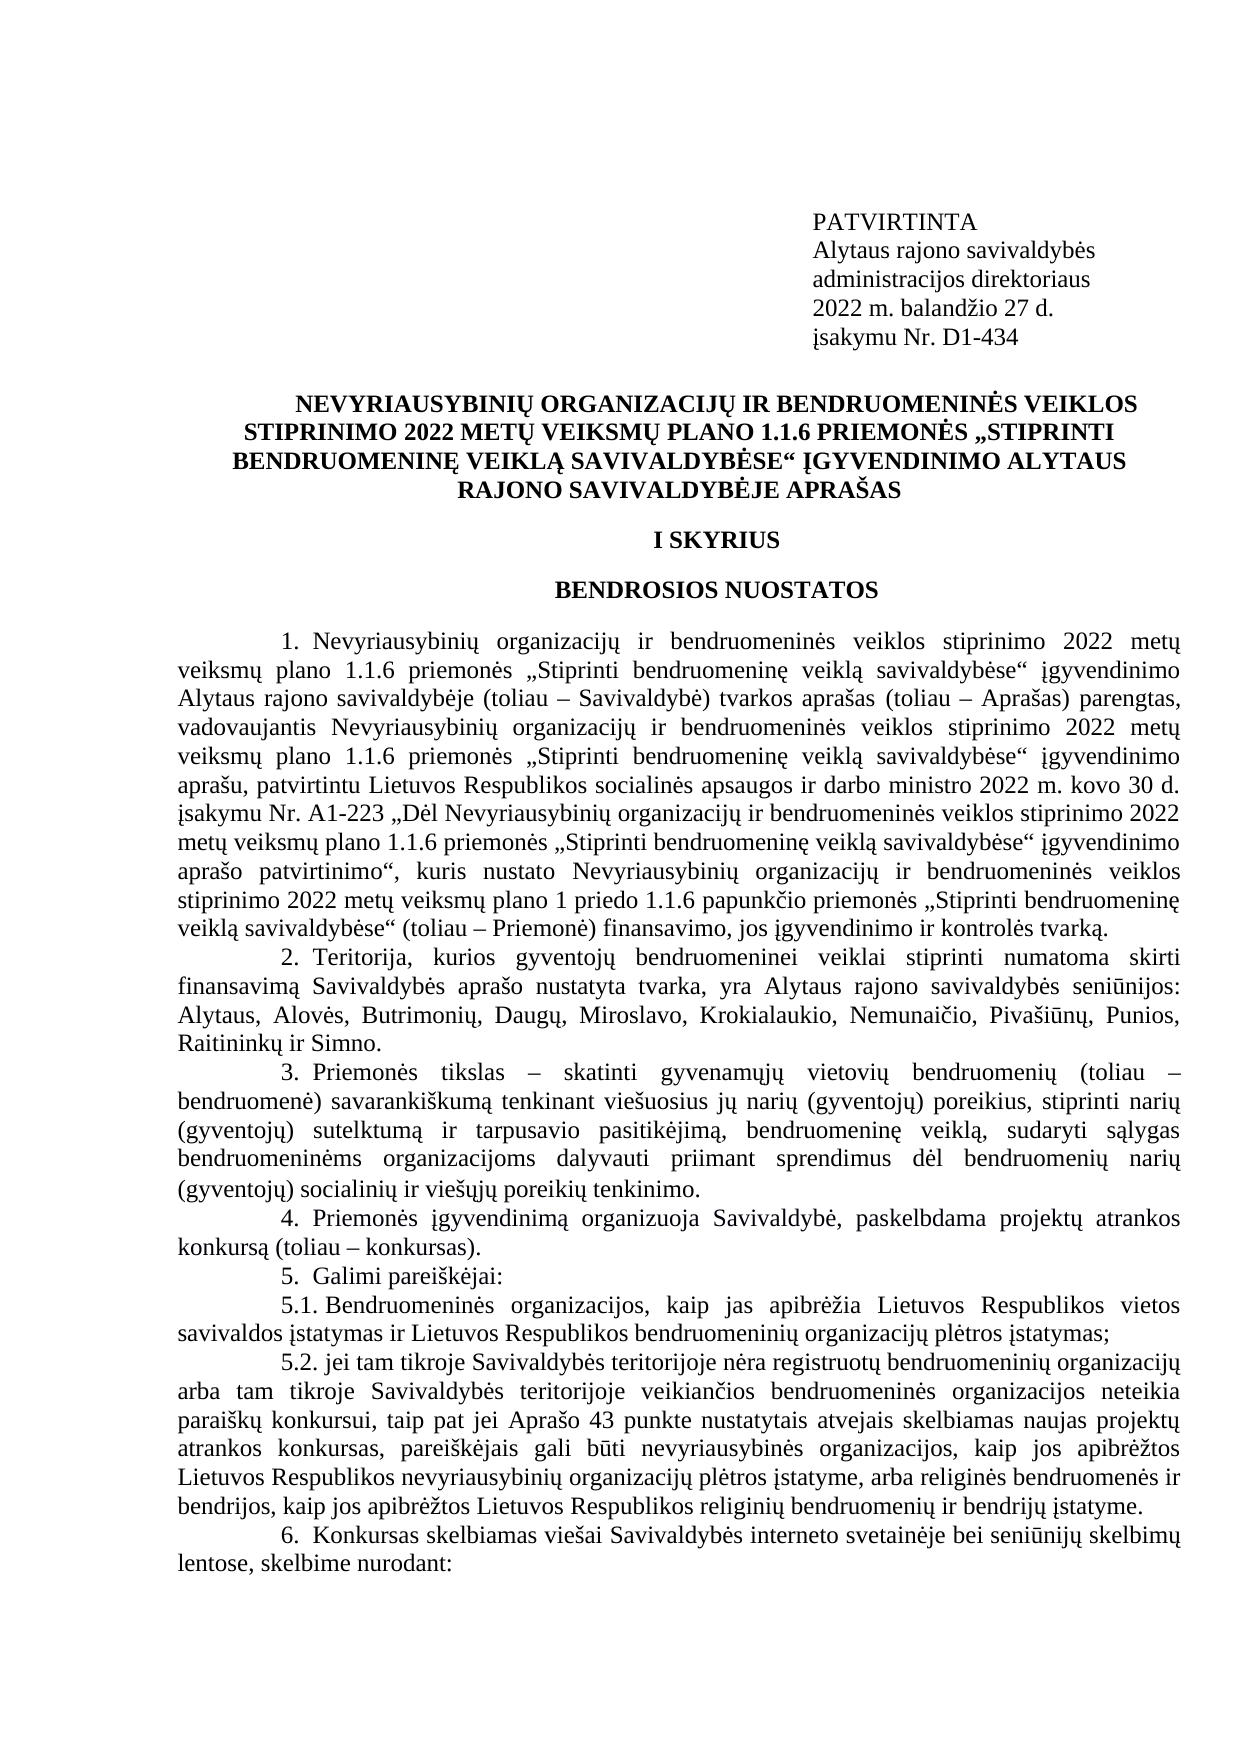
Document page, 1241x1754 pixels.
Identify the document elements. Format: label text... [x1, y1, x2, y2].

text 5. Galimi pareiškėjai: [177, 1261, 1181, 1290]
text 5.2. jei tam tikroje Savivaldybės teritorijoje nėra registruotų bendruomeninių organizacijų arba tam tikroje Savivaldybės teritorijoje veikiančios bendruomeninės organizacijos neteikia paraiškų konkursui, taip pat jei Aprašo 43 punkte nustatytais atvejais skelbiamas naujas projektų atrankos konkursas, pareiškėjais gali būti nevyriausybinės organizacijos, kaip jos apibrėžtos Lietuvos Respublikos nevyriausybinių organizacijų plėtros įstatyme, arba religinės bendruomenės ir bendrijos, kaip jos apibrėžtos Lietuvos Respublikos religinių bendruomenių ir bendrijų įstatyme. [177, 1347, 1181, 1520]
text 2. Teritorija, kurios gyventojų bendruomeninei veiklai stiprinti numatoma skirti finansavimą Savivaldybės aprašo nustatyta tvarka, yra Alytaus rajono savivaldybės seniūnijos: Alytaus, Alovės, Butrimonių, Daugų, Miroslavo, Krokialaukio, Nemunaičio, Pivašiūnų, Punios, Raitininkų ir Simno. [177, 942, 1181, 1057]
text 2022 m. balandžio 27 d. [812, 293, 1181, 322]
text 5.1. Bendruomeninės organizacijos, kaip jas apibrėžia Lietuvos Respublikos vietos savivaldos įstatymas ir Lietuvos Respublikos bendruomeninių organizacijų plėtros įstatymas; [177, 1290, 1181, 1347]
text NEVYRIAUSYBINIŲ ORGANIZACIJŲ IR BENDRUOMENINĖS VEIKLOS STIPRINIMO 2022 METŲ VEIKSMŲ PLANO 1.1.6 PRIEMONĖS „STIPRINTI BENDRUOMENINĘ VEIKLĄ SAVIVALDYBĖSE“ įgyvendinimo ALYTAUS RAJONO SAVIVALDYBĖJE APRAŠAS [177, 389, 1181, 504]
text 6. Konkursas skelbiamas viešai Savivaldybės interneto svetainėje bei seniūnijų skelbimų lentose, skelbime nurodant: [177, 1520, 1181, 1577]
text PATVIRTINTA [677, 207, 1181, 235]
text įsakymu Nr. D1-434 [812, 322, 1181, 350]
text 4. Priemonės įgyvendinimą organizuoja Savivaldybė, paskelbdama projektų atrankos konkursą (toliau – konkursas). [177, 1203, 1181, 1261]
text Alytaus rajono savivaldybės [812, 235, 1181, 264]
text 1. Nevyriausybinių organizacijų ir bendruomeninės veiklos stiprinimo 2022 metų veiksmų plano 1.1.6 priemonės „Stiprinti bendruomeninę veiklą savivaldybėse“ įgyvendinimo Alytaus rajono savivaldybėje (toliau – Savivaldybė) tvarkos aprašas (toliau – Aprašas) parengtas, vadovaujantis Nevyriausybinių organizacijų ir bendruomeninės veiklos stiprinimo 2022 metų veiksmų plano 1.1.6 priemonės „Stiprinti bendruomeninę veiklą savivaldybėse“ įgyvendinimo aprašu, patvirtintu Lietuvos Respublikos socialinės apsaugos ir darbo ministro 2022 m. kovo 30 d. įsakymu Nr. A1-223 „Dėl Nevyriausybinių organizacijų ir bendruomeninės veiklos stiprinimo 2022 metų veiksmų plano 1.1.6 priemonės „Stiprinti bendruomeninę veiklą savivaldybėse“ įgyvendinimo aprašo patvirtinimo“, kuris nustato Nevyriausybinių organizacijų ir bendruomeninės veiklos stiprinimo 2022 metų veiksmų plano 1 priedo 1.1.6 papunkčio priemonės „Stiprinti bendruomeninę veiklą savivaldybėse“ (toliau – Priemonė) finansavimo, jos įgyvendinimo ir kontrolės tvarką. [177, 626, 1181, 942]
text Bendrosios nuostatos [177, 576, 1181, 604]
text I SKYRIUS [177, 525, 1181, 554]
text administracijos direktoriaus [812, 264, 1181, 293]
text 3. Priemonės tikslas – skatinti gyvenamųjų vietovių bendruomenių (toliau – bendruomenė) savarankiškumą tenkinant viešuosius jų narių (gyventojų) poreikius, stiprinti narių (gyventojų) sutelktumą ir tarpusavio pasitikėjimą, bendruomeninę veiklą, sudaryti sąlygas bendruomeninėms organizacijoms dalyvauti priimant sprendimus dėl bendruomenių narių (gyventojų) socialinių ir viešųjų poreikių tenkinimo. [177, 1057, 1181, 1203]
